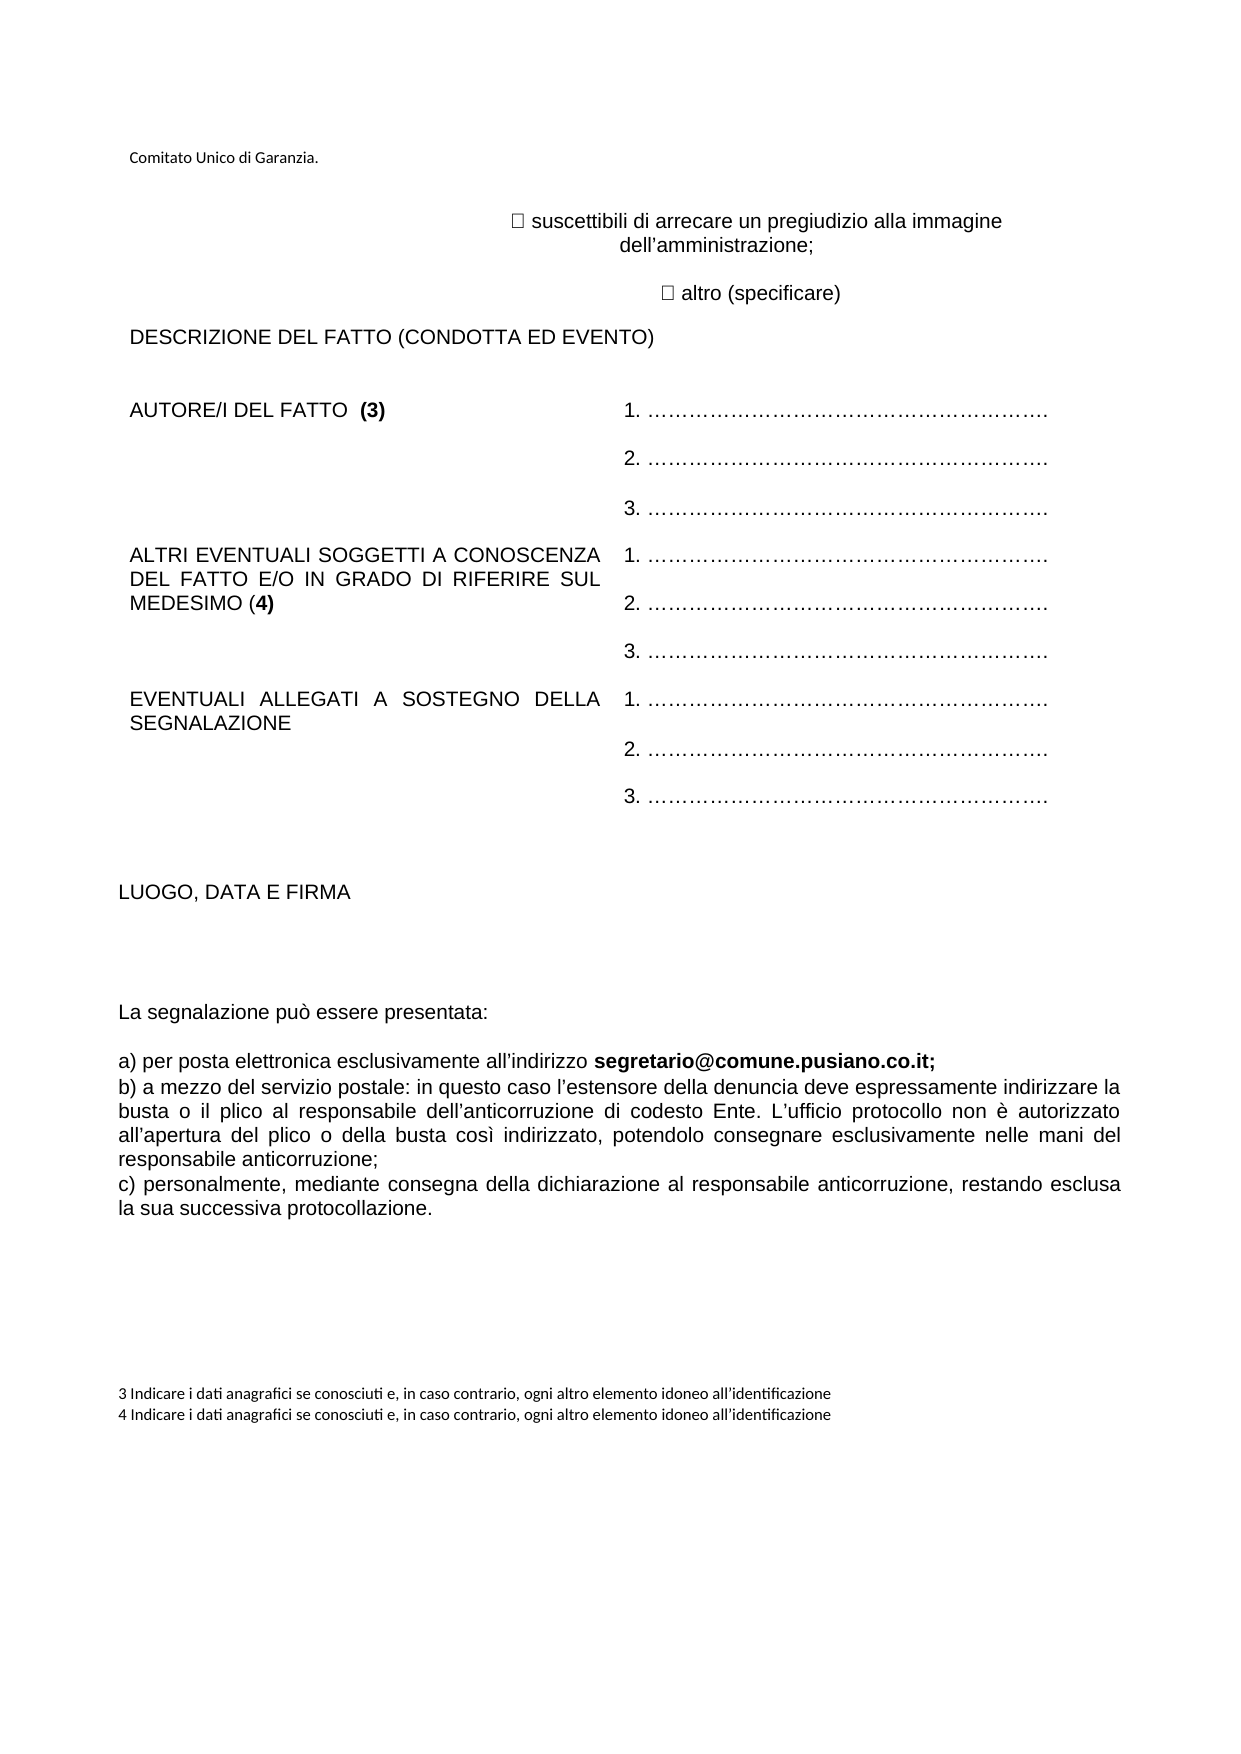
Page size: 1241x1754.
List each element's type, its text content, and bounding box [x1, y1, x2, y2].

text a) per posta elettronica esclusivamente all’indirizzo segretario@comune.pusiano.co.it; [118, 1049, 1122, 1073]
table_cell 1. …………………………………………………. 2. …………………………………………………. 3. …………………………………………………. [612, 687, 1106, 832]
text 3 Indicare i dati anagrafici se conosciuti e, in caso contrario, ogni altro elemento idoneo all’identificazione [118, 1384, 1122, 1404]
table_cell EVENTUALI ALLEGATI A SOSTEGNO DELLA SEGNALAZIONE [118, 687, 612, 832]
text 4 Indicare i dati anagrafici se conosciuti e, in caso contrario, ogni altro elemento idoneo all’identificazione [118, 1404, 1122, 1424]
table_cell 1. …………………………………………………. 2. …………………………………………………. 3. …………………………………………………. [612, 543, 1106, 687]
table_cell DESCRIZIONE DEL FATTO (CONDOTTA ED EVENTO) [118, 325, 1106, 398]
text LUOGO, DATA E FIRMA [118, 880, 1122, 904]
table_cell AUTORE/I DEL FATTO (3) [118, 398, 612, 543]
table_cell ALTRI EVENTUALI SOGGETTI A CONOSCENZA DEL FATTO E/O IN GRADO DI RIFERIRE SUL MEDESIMO (4) [118, 543, 612, 687]
text b) a mezzo del servizio postale: in questo caso l’estensore della denuncia deve espressamente indirizzare la busta o il plico al responsabile dell’anticorruzione di codesto Ente. L’ufficio protocollo non è autorizzato all’apertura del plico o della busta così indirizzato, potendolo consegnare esclusivamente nelle mani del responsabile anticorruzione; [118, 1074, 1122, 1170]
text La segnalazione può essere presentata: [118, 1000, 1122, 1024]
table_cell 1. …………………………………………………. 2. …………………………………………………. 3. …………………………………………………. [612, 398, 1106, 543]
table_header Comitato Unico di Garanzia.  suscettibili di arrecare un pregiudizio alla immagine dell’amministrazione;  altro (specificare) [118, 148, 1106, 325]
text c) personalmente, mediante consegna della dichiarazione al responsabile anticorruzione, restando esclusa la sua successiva protocollazione. [118, 1172, 1122, 1219]
